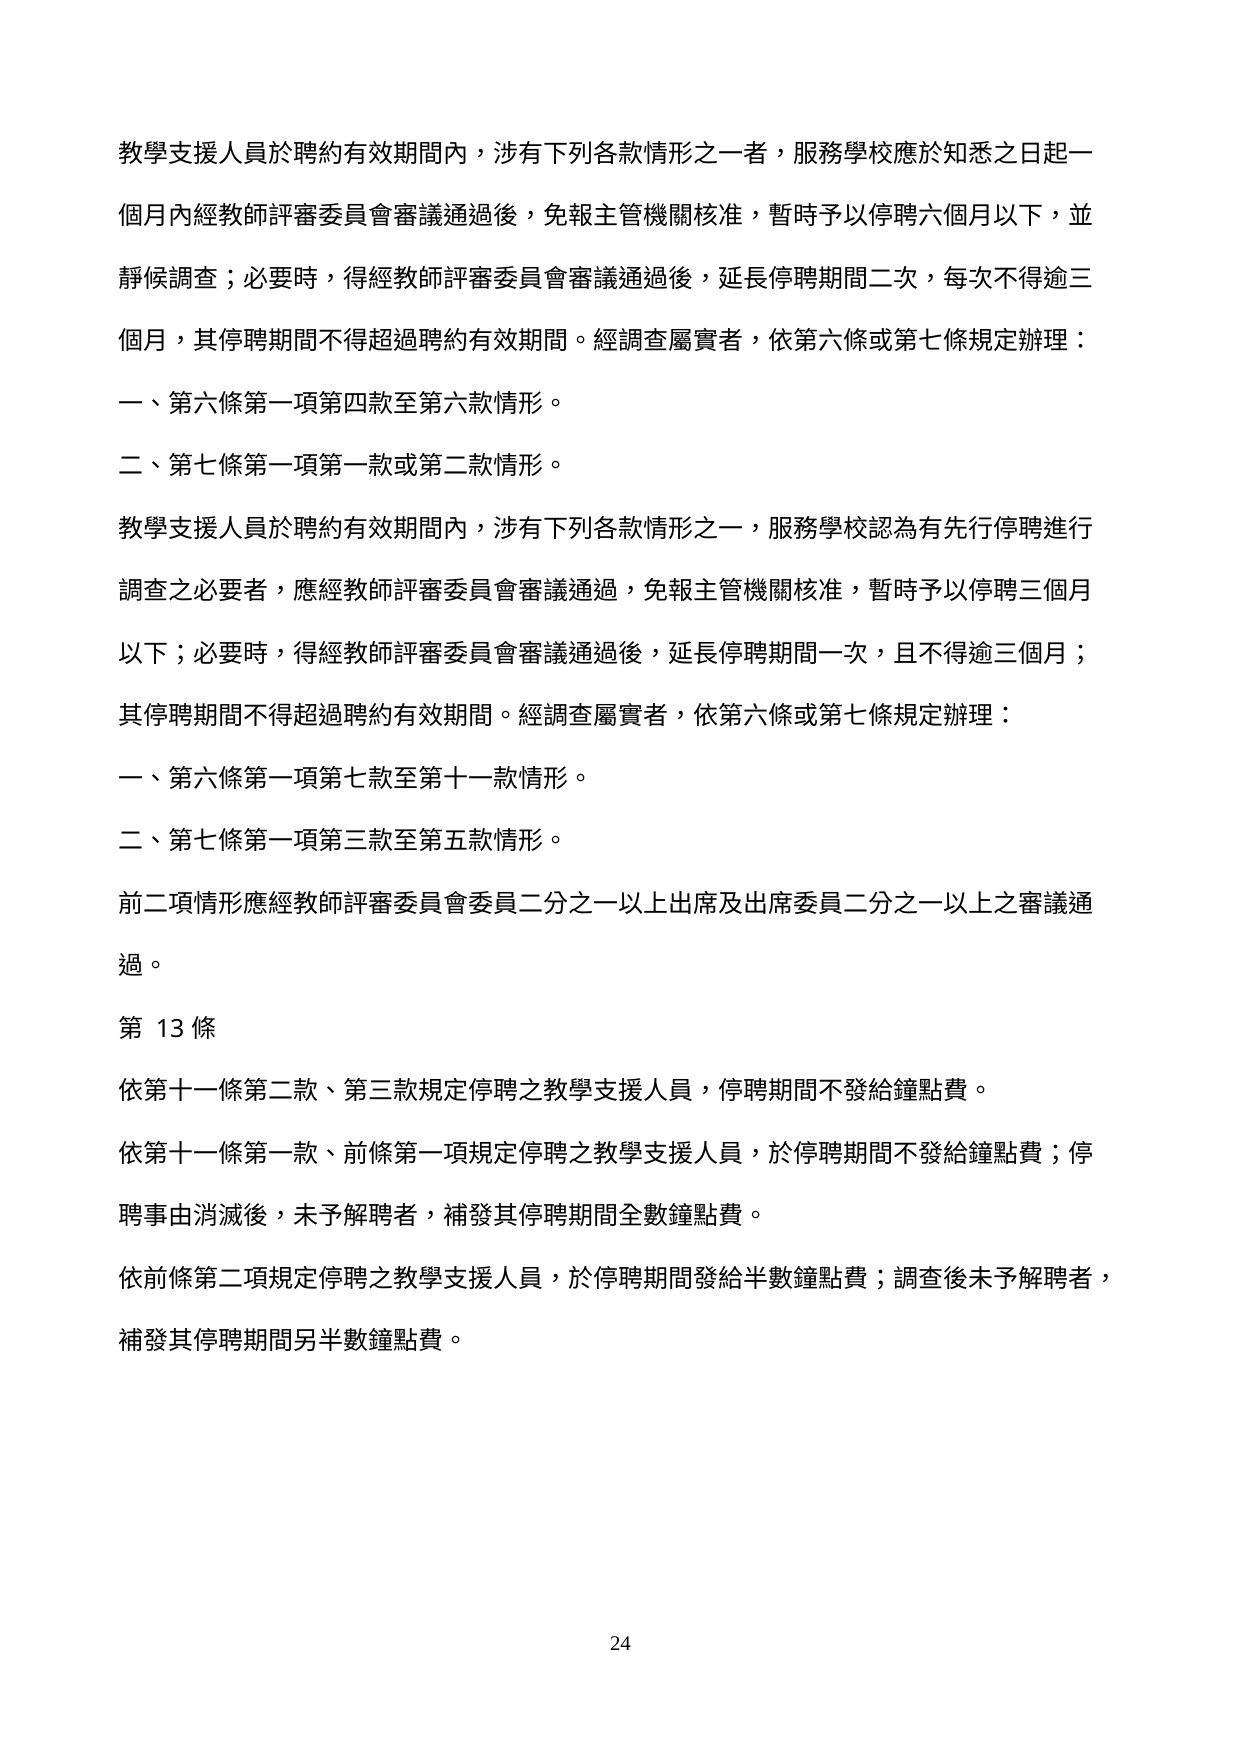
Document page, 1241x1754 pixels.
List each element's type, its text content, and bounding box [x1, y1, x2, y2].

text 依第十一條第一款、前條第一項規定停聘之教學支援人員，於停聘期間不發給鐘點費；停 [118, 1110, 1122, 1172]
text 二、第七條第一項第一款或第二款情形。 [118, 422, 1122, 485]
text 依第十一條第二款、第三款規定停聘之教學支援人員，停聘期間不發給鐘點費。 [118, 1047, 1122, 1110]
text 靜候調查；必要時，得經教師評審委員會審議通過後，延長停聘期間二次，每次不得逾三 [118, 235, 1122, 297]
text 其停聘期間不得超過聘約有效期間。經調查屬實者，依第六條或第七條規定辦理： [118, 672, 1122, 735]
text 過。 [118, 922, 1122, 985]
text 一、第六條第一項第七款至第十一款情形。 [118, 735, 1122, 797]
text 以下；必要時，得經教師評審委員會審議通過後，延長停聘期間一次，且不得逾三個月； [118, 610, 1122, 672]
text 個月內經教師評審委員會審議通過後，免報主管機關核准，暫時予以停聘六個月以下，並 [118, 172, 1122, 235]
text 個月，其停聘期間不得超過聘約有效期間。經調查屬實者，依第六條或第七條規定辦理： [118, 297, 1122, 360]
text 依前條第二項規定停聘之教學支援人員，於停聘期間發給半數鐘點費；調查後未予解聘者， [118, 1235, 1122, 1297]
text 調查之必要者，應經教師評審委員會審議通過，免報主管機關核准，暫時予以停聘三個月 [118, 547, 1122, 610]
text 前二項情形應經教師評審委員會委員二分之一以上出席及出席委員二分之一以上之審議通 [118, 860, 1122, 922]
text 教學支援人員於聘約有效期間內，涉有下列各款情形之一，服務學校認為有先行停聘進行 [118, 485, 1122, 547]
text 聘事由消滅後，未予解聘者，補發其停聘期間全數鐘點費。 [118, 1172, 1122, 1235]
text 二、第七條第一項第三款至第五款情形。 [118, 797, 1122, 860]
text 第 13 條 [118, 985, 1122, 1047]
text 補發其停聘期間另半數鐘點費。 [118, 1297, 1122, 1360]
text 一、第六條第一項第四款至第六款情形。 [118, 360, 1122, 422]
text 教學支援人員於聘約有效期間內，涉有下列各款情形之一者，服務學校應於知悉之日起一 [118, 110, 1122, 172]
